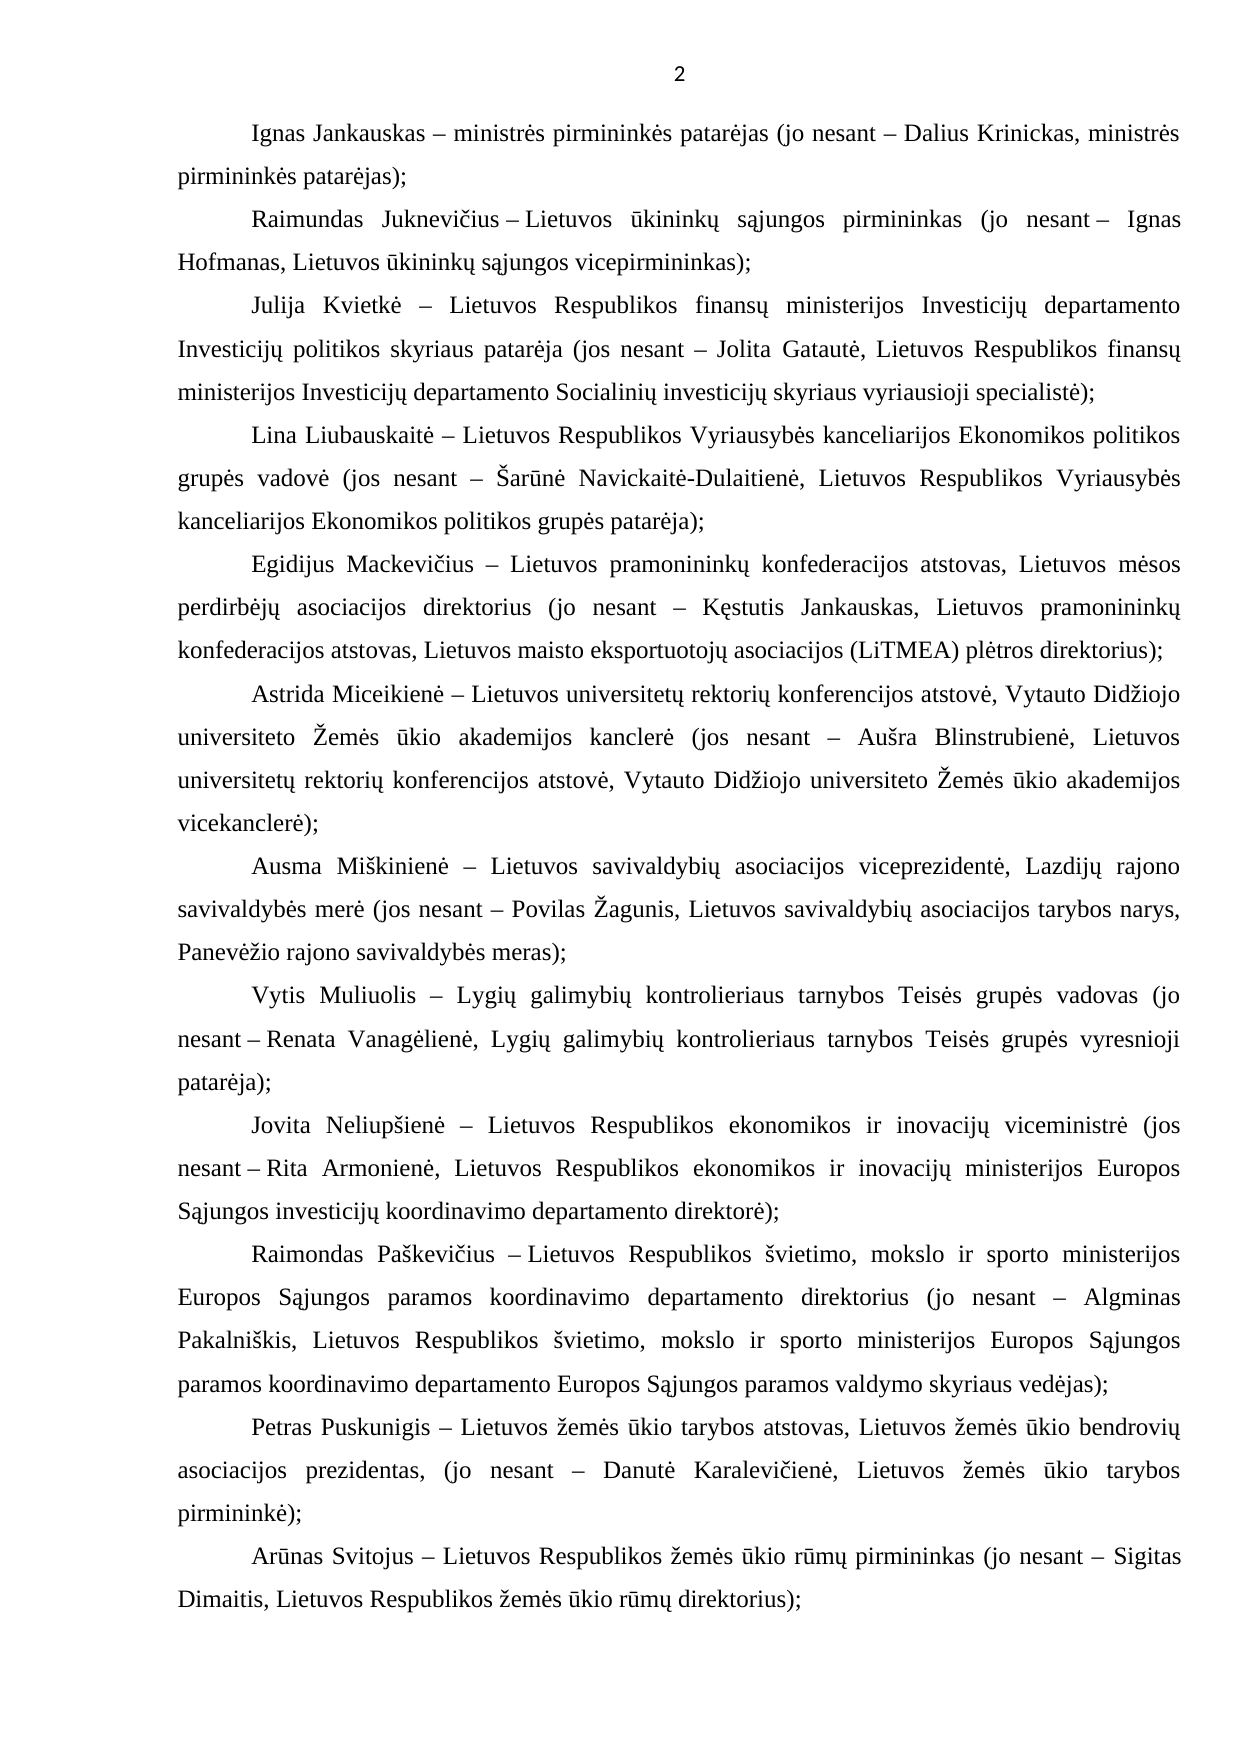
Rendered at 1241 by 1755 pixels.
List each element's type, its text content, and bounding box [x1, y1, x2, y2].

text Raimundas Juknevičius – Lietuvos ūkininkų sąjungos pirmininkas (jo nesant – Ignas Hofmanas, Lietuvos ūkininkų sąjungos vicepirmininkas); [177, 204, 1181, 276]
text Ausma Miškinienė – Lietuvos savivaldybių asociacijos viceprezidentė, Lazdijų rajono savivaldybės merė (jos nesant – Povilas Žagunis, Lietuvos savivaldybių asociacijos tarybos narys, Panevėžio rajono savivaldybės meras); [177, 851, 1181, 966]
text Lina Liubauskaitė – Lietuvos Respublikos Vyriausybės kanceliarijos Ekonomikos politikos grupės vadovė (jos nesant – Šarūnė Navickaitė-Dulaitienė, Lietuvos Respublikos Vyriausybės kanceliarijos Ekonomikos politikos grupės patarėja); [177, 420, 1181, 535]
text Raimondas Paškevičius – Lietuvos Respublikos švietimo, mokslo ir sporto ministerijos Europos Sąjungos paramos koordinavimo departamento direktorius (jo nesant – Algminas Pakalniškis, Lietuvos Respublikos švietimo, mokslo ir sporto ministerijos Europos Sąjungos paramos koordinavimo departamento Europos Sąjungos paramos valdymo skyriaus vedėjas); [177, 1239, 1181, 1397]
text Egidijus Mackevičius – Lietuvos pramonininkų konfederacijos atstovas, Lietuvos mėsos perdirbėjų asociacijos direktorius (jo nesant – Kęstutis Jankauskas, Lietuvos pramonininkų konfederacijos atstovas, Lietuvos maisto eksportuotojų asociacijos (LiTMEA) plėtros direktorius); [177, 549, 1181, 664]
text Astrida Miceikienė – Lietuvos universitetų rektorių konferencijos atstovė, Vytauto Didžiojo universiteto Žemės ūkio akademijos kanclerė (jos nesant – Aušra Blinstrubienė, Lietuvos universitetų rektorių konferencijos atstovė, Vytauto Didžiojo universiteto Žemės ūkio akademijos vicekanclerė); [177, 679, 1181, 837]
text Petras Puskunigis – Lietuvos žemės ūkio tarybos atstovas, Lietuvos žemės ūkio bendrovių asociacijos prezidentas, (jo nesant – Danutė Karalevičienė, Lietuvos žemės ūkio tarybos pirmininkė); [177, 1412, 1181, 1527]
text Julija Kvietkė – Lietuvos Respublikos finansų ministerijos Investicijų departamento Investicijų politikos skyriaus patarėja (jos nesant – Jolita Gatautė, Lietuvos Respublikos finansų ministerijos Investicijų departamento Socialinių investicijų skyriaus vyriausioji specialistė); [177, 291, 1181, 406]
text Ignas Jankauskas – ministrės pirmininkės patarėjas (jo nesant – Dalius Krinickas, ministrės pirmininkės patarėjas); [177, 118, 1181, 190]
text Jovita Neliupšienė – Lietuvos Respublikos ekonomikos ir inovacijų viceministrė (jos nesant – Rita Armonienė, Lietuvos Respublikos ekonomikos ir inovacijų ministerijos Europos Sąjungos investicijų koordinavimo departamento direktorė); [177, 1110, 1181, 1225]
text Arūnas Svitojus – Lietuvos Respublikos žemės ūkio rūmų pirmininkas (jo nesant – Sigitas Dimaitis, Lietuvos Respublikos žemės ūkio rūmų direktorius); [177, 1541, 1181, 1613]
text Vytis Muliuolis – Lygių galimybių kontrolieriaus tarnybos Teisės grupės vadovas (jo nesant – Renata Vanagėlienė, Lygių galimybių kontrolieriaus tarnybos Teisės grupės vyresnioji patarėja); [177, 981, 1181, 1096]
